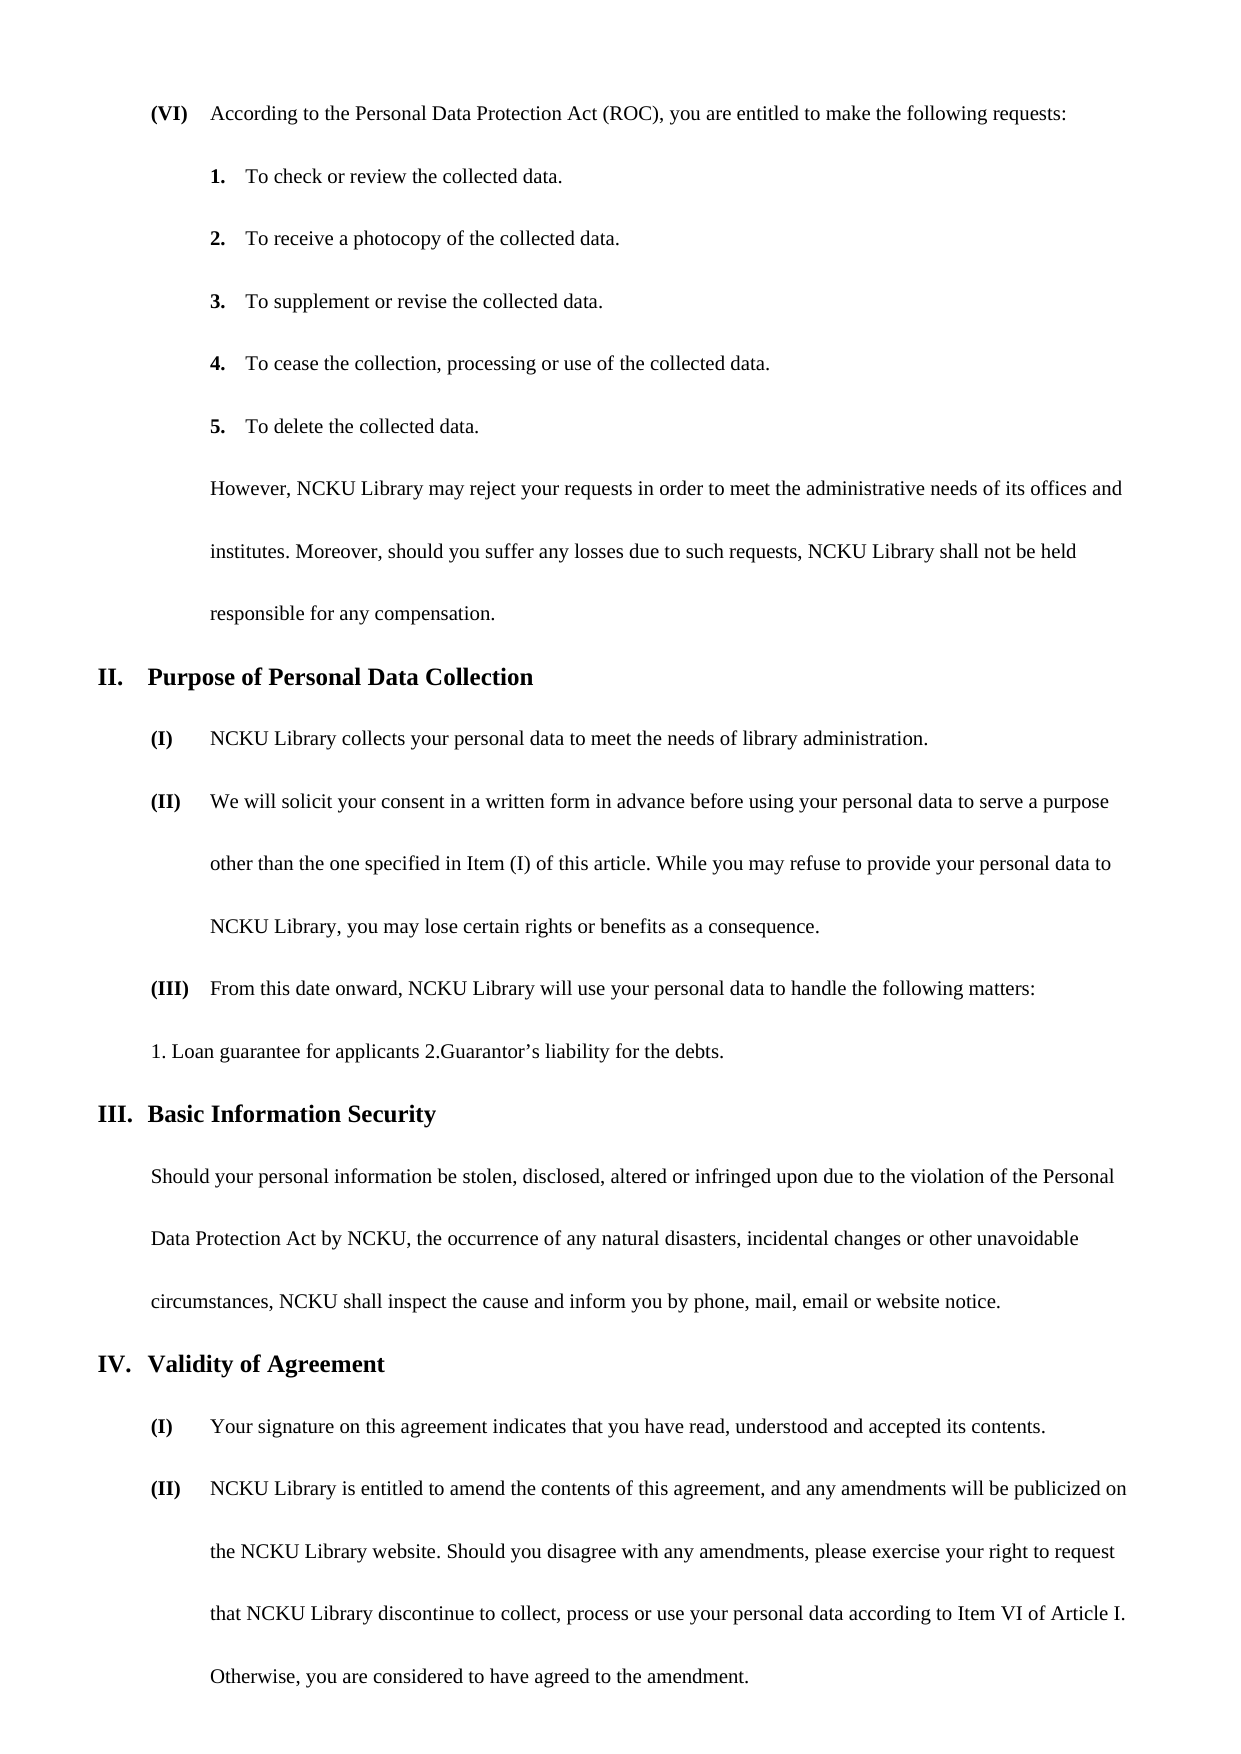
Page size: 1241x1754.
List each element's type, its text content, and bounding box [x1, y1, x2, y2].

list NCKU Library collects your personal data to meet the needs of library administration. [151, 697, 1152, 759]
list Validity of Agreement [97, 1322, 1152, 1384]
list NCKU Library is entitled to amend the contents of this agreement, and any amendments will be publicized on the NCKU Library website. Should you disagree with any amendments, please exercise your right to request that NCKU Library discontinue to collect, process or use your personal data according to Item VI of Article I. Otherwise, you are considered to have agreed to the amendment. [151, 1447, 1152, 1697]
list According to the Personal Data Protection Act (ROC), you are entitled to make the following requests: [151, 72, 1152, 134]
list Your signature on this agreement indicates that you have read, understood and accepted its contents. [151, 1384, 1152, 1447]
list To supplement or revise the collected data. [210, 259, 1152, 322]
list Purpose of Personal Data Collection [97, 634, 1152, 697]
list We will solicit your consent in a written form in advance before using your personal data to serve a purpose other than the one specified in Item (I) of this article. While you may refuse to provide your personal data to NCKU Library, you may lose certain rights or benefits as a consequence. [151, 759, 1152, 947]
list To receive a photocopy of the collected data. [210, 197, 1152, 259]
list From this date onward, NCKU Library will use your personal data to handle the following matters: [151, 947, 1152, 1009]
list To check or review the collected data. [210, 134, 1152, 197]
list Basic Information Security [97, 1072, 1152, 1134]
text Should your personal information be stolen, disclosed, altered or infringed upon due to the violation of the Personal Data Protection Act by NCKU, the occurrence of any natural disasters, incidental changes or other unavoidable circumstances, NCKU shall inspect the cause and inform you by phone, mail, email or website notice. [151, 1134, 1152, 1322]
list To delete the collected data. [210, 384, 1152, 447]
text However, NCKU Library may reject your requests in order to meet the administrative needs of its offices and institutes. Moreover, should you suffer any losses due to such requests, NCKU Library shall not be held responsible for any compensation. [210, 447, 1152, 634]
list To cease the collection, processing or use of the collected data. [210, 322, 1152, 384]
text 1. Loan guarantee for applicants 2.Guarantor’s liability for the debts. [151, 1009, 1152, 1072]
